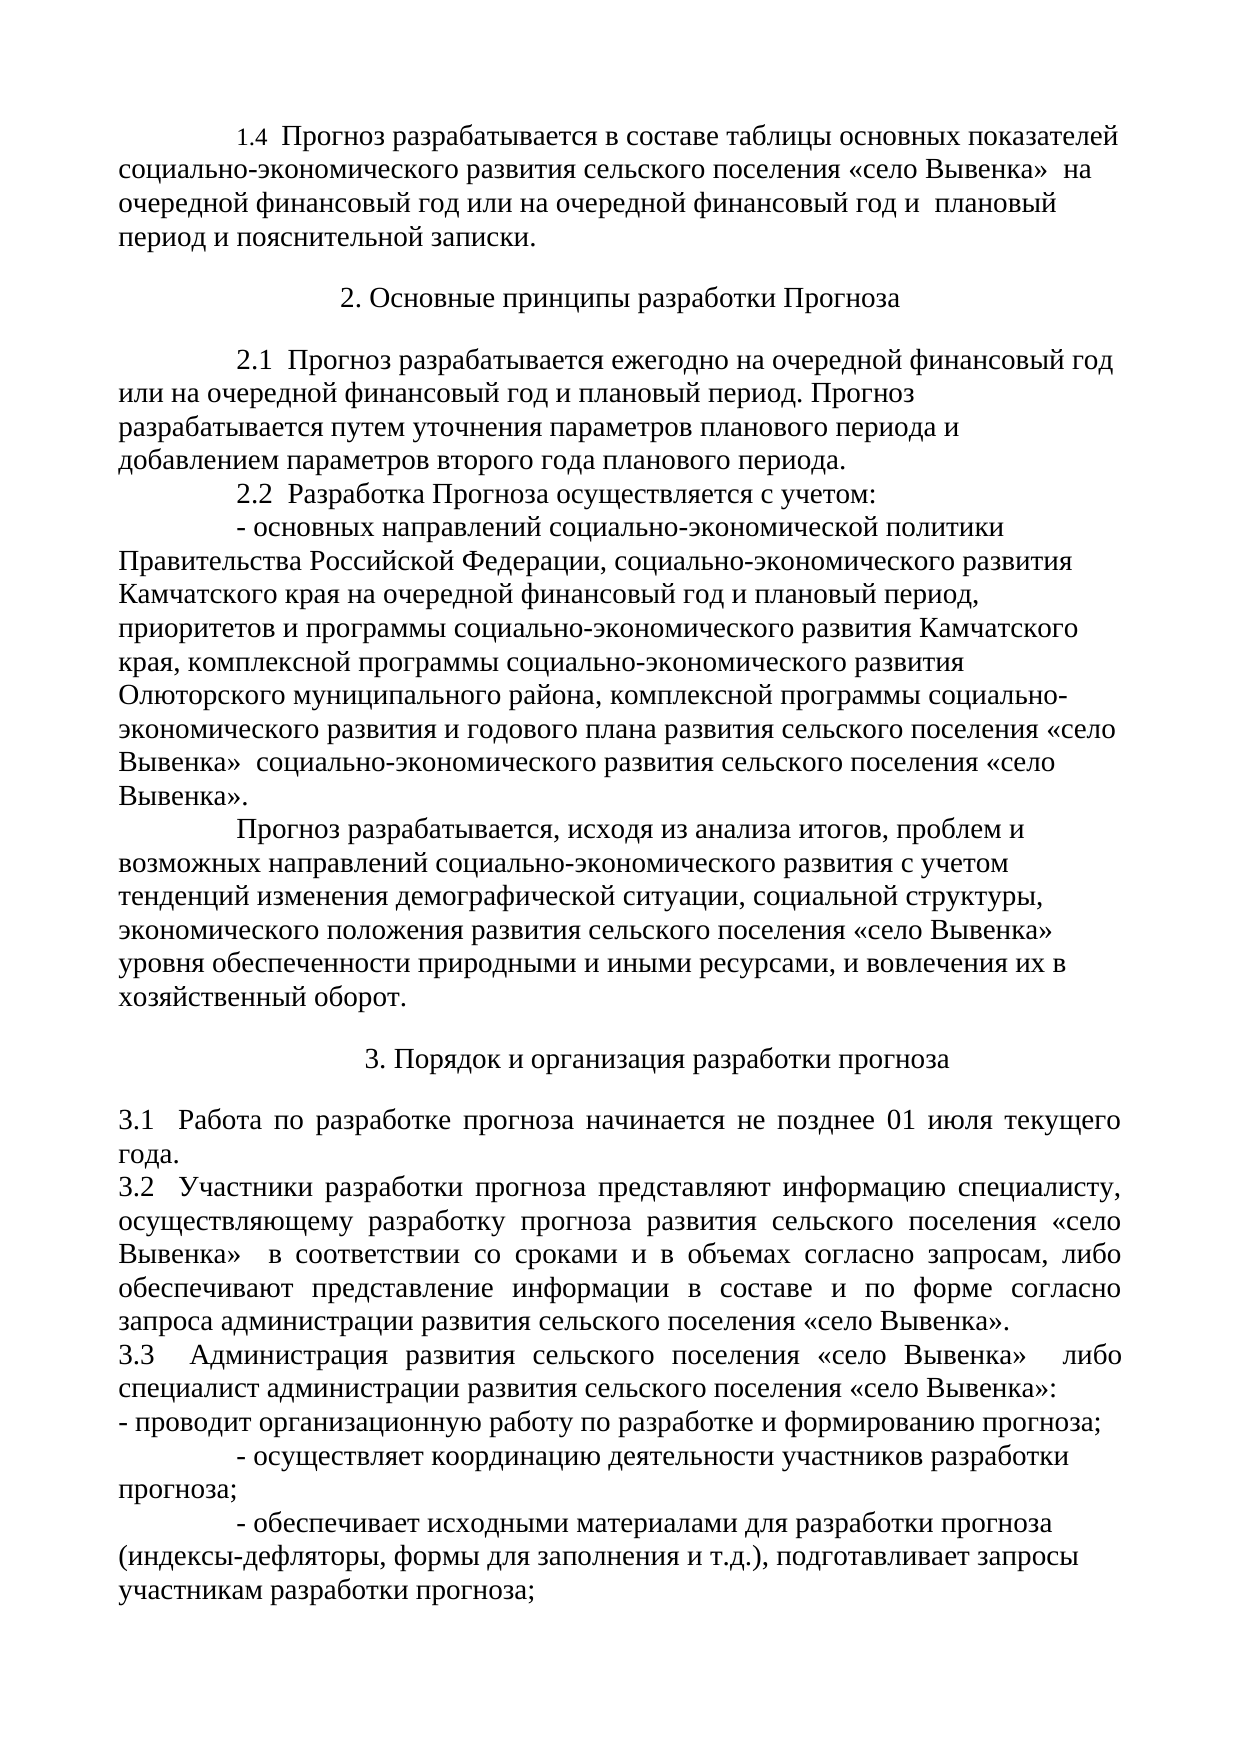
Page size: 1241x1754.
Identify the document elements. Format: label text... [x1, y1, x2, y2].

text 2.2 Разработка Прогноза осуществляется с учетом: [118, 476, 1122, 509]
text - обеспечивает исходными материалами для разработки прогноза (индексы-дефляторы, формы для заполнения и т.д.), подготавливает запросы участникам разработки прогноза; [118, 1505, 1122, 1605]
text - осуществляет координацию деятельности участников разработки прогноза; [118, 1438, 1122, 1505]
text 3.3 Администрация развития сельского поселения «село Вывенка» либо специалист администрации развития сельского поселения «село Вывенка»: [118, 1337, 1122, 1404]
text - основных направлений социально-экономической политики Правительства Российской Федерации, социально-экономического развития Камчатского края на очередной финансовый год и плановый период, приоритетов и программы социально-экономического развития Камчатского края, комплексной программы социально-экономического развития Олюторского муниципального района, комплексной программы социально-экономического развития и годового плана развития сельского поселения «село Вывенка» социально-экономического развития сельского поселения «село Вывенка». [118, 509, 1122, 811]
text 1.4 Прогноз разрабатывается в составе таблицы основных показателей социально-экономического развития сельского поселения «село Вывенка» на очередной финансовый год или на очередной финансовый год и плановый период и пояснительной записки. [118, 118, 1122, 252]
text - проводит организационную работу по разработке и формированию прогноза; [118, 1404, 1122, 1438]
text 3. Порядок и организация разработки прогноза [192, 1041, 1122, 1074]
text 2.1 Прогноз разрабатывается ежегодно на очередной финансовый год или на очередной финансовый год и плановый период. Прогноз разрабатывается путем уточнения параметров планового периода и добавлением параметров второго года планового периода. [118, 342, 1122, 476]
text Прогноз разрабатывается, исходя из анализа итогов, проблем и возможных направлений социально-экономического развития с учетом тенденций изменения демографической ситуации, социальной структуры, экономического положения развития сельского поселения «село Вывенка» уровня обеспеченности природными и иными ресурсами, и вовлечения их в хозяйственный оборот. [118, 811, 1122, 1013]
text 3.1 Работа по разработке прогноза начинается не позднее 01 июля текущего года. [118, 1102, 1122, 1169]
text 3.2 Участники разработки прогноза представляют информацию специалисту, осуществляющему разработку прогноза развития сельского поселения «село Вывенка» в соответствии со сроками и в объемах согласно запросам, либо обеспечивают представление информации в составе и по форме согласно запроса администрации развития сельского поселения «село Вывенка». [118, 1169, 1122, 1337]
text 2. Основные принципы разработки Прогноза [118, 280, 1122, 314]
